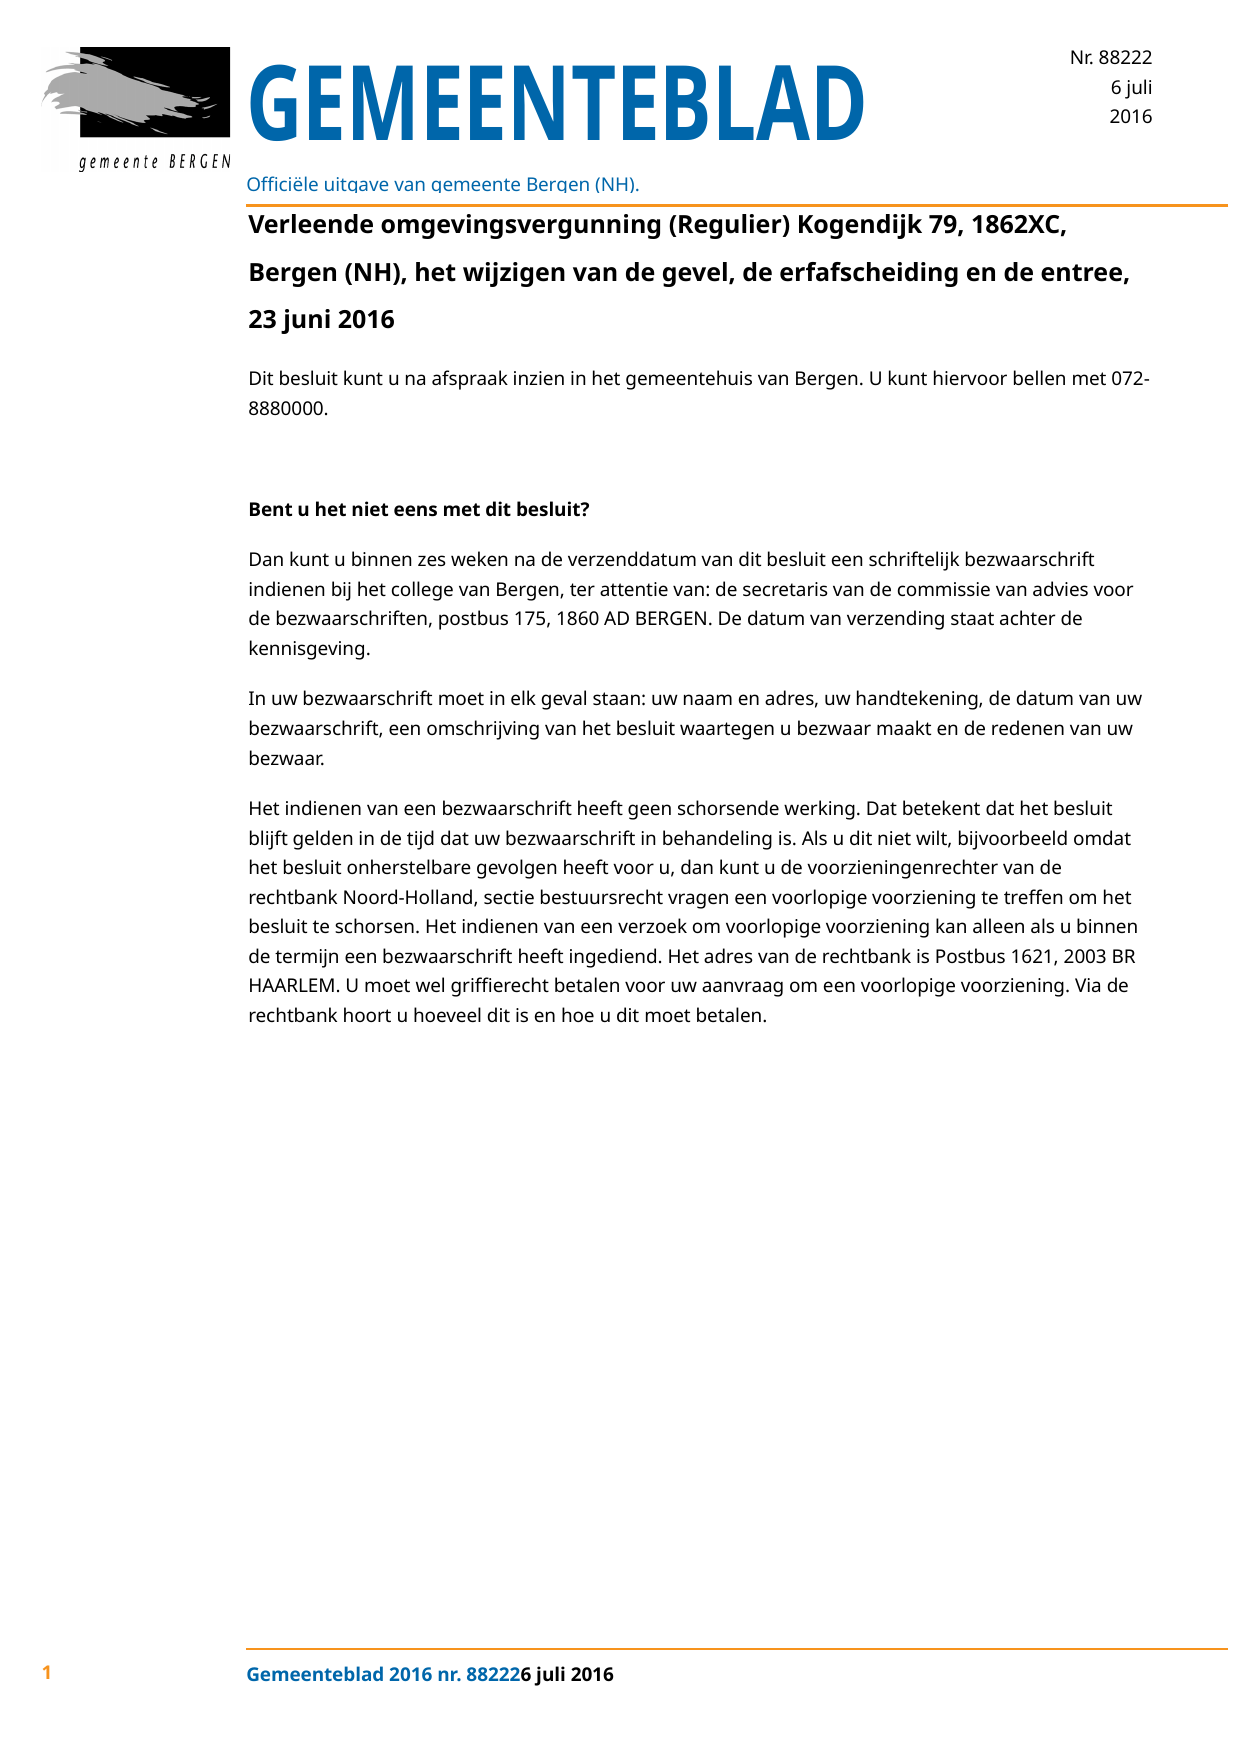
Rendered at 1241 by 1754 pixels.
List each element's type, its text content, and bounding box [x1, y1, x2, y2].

picture [41, 47, 231, 172]
text Het indienen van een bezwaarschrift heeft geen schorsende werking. Dat betekent dat het besluit blijft gelden in de tijd dat uw bezwaarschrift in behandeling is. Als u dit niet wilt, bijvoorbeeld omdat het besluit onherstelbare gevolgen heeft voor u, dan kunt u de voorzieningenrechter van de rechtbank Noord-Holland, sectie bestuursrecht vragen een voorlopige voorziening te treffen om het besluit te schorsen. Het indienen van een verzoek om voorlopige voorziening kan alleen als u binnen de termijn een bezwaarschrift heeft ingediend. Het adres van de rechtbank is Postbus 1621, 2003 BR HAARLEM. U moet wel griffierecht betalen voor uw aanvraag om een voorlopige voorziening. Via de rechtbank hoort u hoeveel dit is en hoe u dit moet betalen. [248, 795, 1152, 1028]
text In uw bezwaarschrift moet in elk geval staan: uw naam en adres, uw handtekening, de datum van uw bezwaarschrift, een omschrijving van het besluit waartegen u bezwaar maakt en de redenen van uw bezwaar. [248, 686, 1152, 770]
text Verleende omgevingsvergunning (Regulier) Kogendijk 79, 1862XC, Bergen (NH), het wijzigen van de gevel, de erfafscheiding en de entree, 23 juni 2016 [248, 207, 1152, 336]
text Bent u het niet eens met dit besluit? [248, 496, 1152, 522]
text Dan kunt u binnen zes weken na de verzenddatum van dit besluit een schriftelijk bezwaarschrift indienen bij het college van Bergen, ter attentie van: de secretaris van de commissie van advies voor de bezwaarschriften, postbus 175, 1860 AD BERGEN. De datum van verzending staat achter de kennisgeving. [248, 546, 1152, 661]
text Dit besluit kunt u na afspraak inzien in het gemeentehuis van Bergen. U kunt hiervoor bellen met 072-8880000. [248, 366, 1152, 421]
